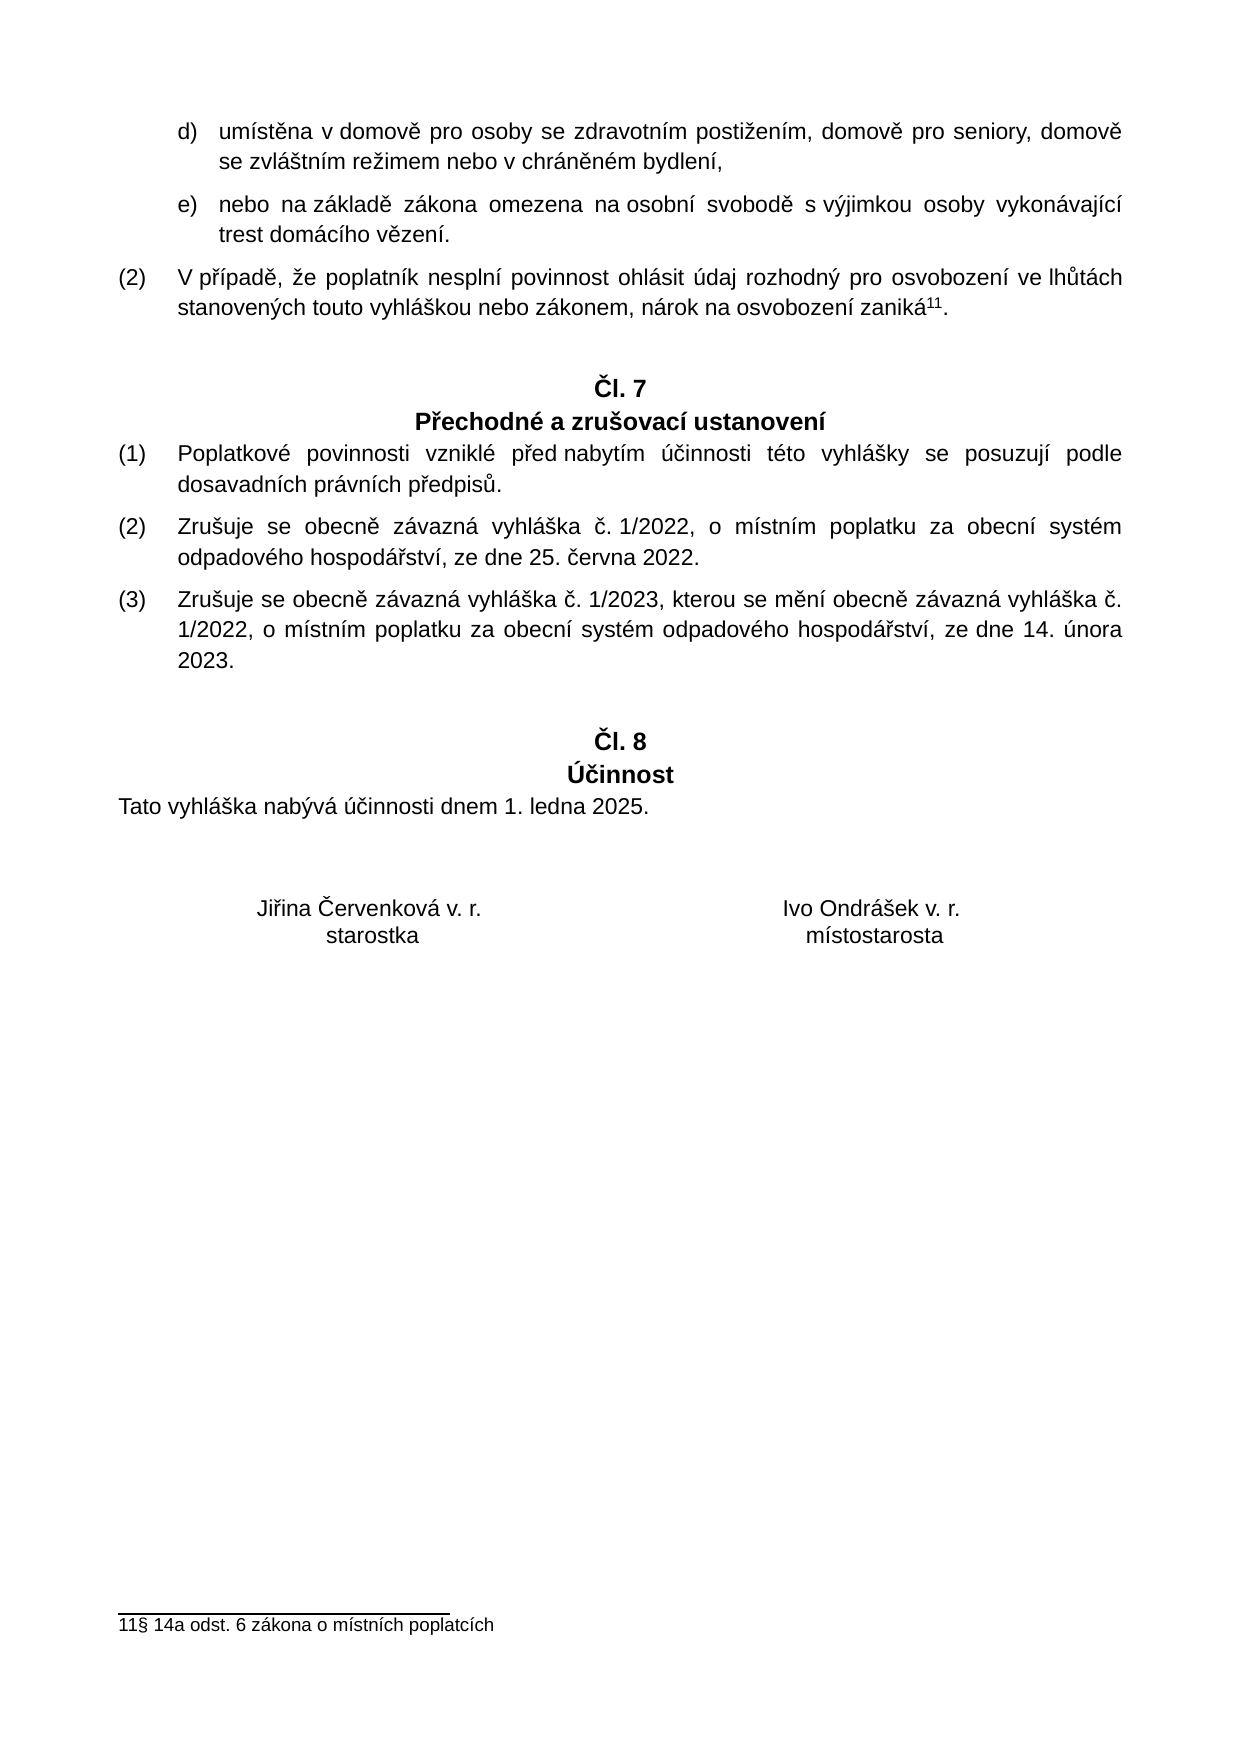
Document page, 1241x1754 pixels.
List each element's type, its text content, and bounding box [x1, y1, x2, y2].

list Poplatkové povinnosti vzniklé před nabytím účinnosti této vyhlášky se posuzují podle dosavadních právních předpisů. [118, 440, 1122, 497]
list V případě, že poplatník nesplní povinnost ohlásit údaj rozhodný pro osvobození ve lhůtách stanovených touto vyhláškou nebo zákonem, nárok na osvobození zaniká. [118, 264, 1122, 321]
table_cell [118, 954, 620, 1072]
list Zrušuje se obecně závazná vyhláška č. 1/2023, kterou se mění obecně závazná vyhláška č. 1/2022, o místním poplatku za obecní systém odpadového hospodářství, ze dne 14. února 2023. [118, 586, 1122, 673]
table_header Ivo Ondrášek v. r. místostarosta [620, 836, 1122, 954]
list nebo na základě zákona omezena na osobní svobodě s výjimkou osoby vykonávající trest domácího vězení. [177, 191, 1122, 248]
list umístěna v domově pro osoby se zdravotním postižením, domově pro seniory, domově se zvláštním režimem nebo v chráněném bydlení, [177, 118, 1122, 175]
list Zrušuje se obecně závazná vyhláška č. 1/2022, o místním poplatku za obecní systém odpadového hospodářství, ze dne 25. června 2022. [118, 513, 1122, 570]
table_cell [620, 954, 1122, 1072]
list § 14a odst. 6 zákona o místních poplatcích [118, 1614, 1122, 1635]
subtitle Čl. 7 Přechodné a zrušovací ustanovení [118, 374, 1122, 436]
table_header Jiřina Červenková v. r. starostka [118, 836, 620, 954]
text Tato vyhláška nabývá účinnosti dnem 1. ledna 2025. [118, 793, 1122, 819]
subtitle Čl. 8 Účinnost [118, 727, 1122, 789]
